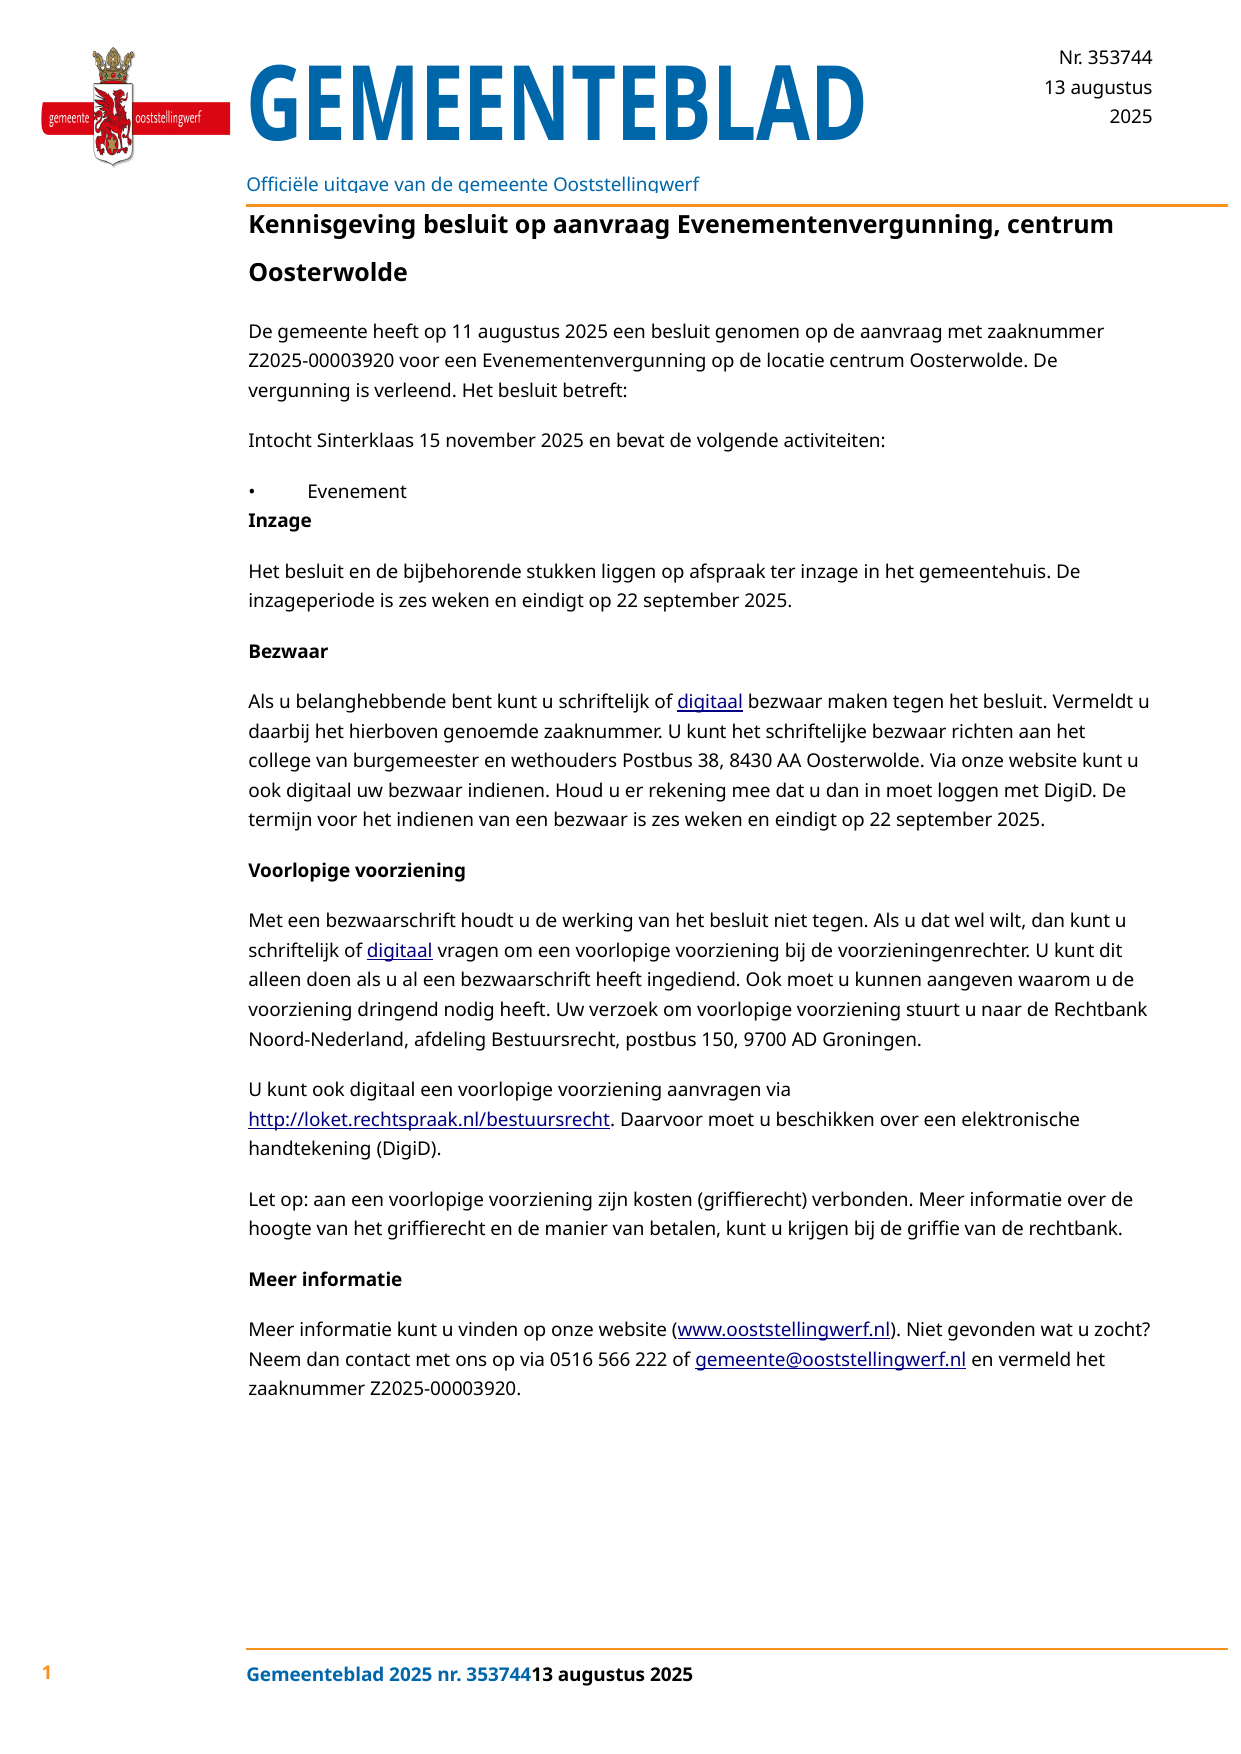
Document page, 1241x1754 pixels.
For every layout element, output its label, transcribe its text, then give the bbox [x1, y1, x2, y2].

text Meer informatie [248, 1266, 1152, 1292]
list Evenement [248, 478, 1152, 504]
text Kennisgeving besluit op aanvraag Evenementenvergunning, centrum Oosterwolde [248, 207, 1152, 288]
text Meer informatie kunt u vinden op onze website (www.ooststellingwerf.nl). Niet gevonden wat u zocht? Neem dan contact met ons op via 0516 566 222 of gemeente@ooststellingwerf.nl en vermeld het zaaknummer Z2025-00003920. [248, 1316, 1152, 1401]
text Bezwaar [248, 638, 1152, 664]
text Intocht Sinterklaas 15 november 2025 en bevat de volgende activiteiten: [248, 427, 1152, 453]
picture [41, 47, 231, 172]
text Inzage [248, 507, 1152, 533]
text Met een bezwaarschrift houdt u de werking van het besluit niet tegen. Als u dat wel wilt, dan kunt u schriftelijk of digitaal vragen om een voorlopige voorziening bij de voorzieningenrechter. U kunt dit alleen doen als u al een bezwaarschrift heeft ingediend. Ook moet u kunnen aangeven waarom u de voorziening dringend nodig heeft. Uw verzoek om voorlopige voorziening stuurt u naar de Rechtbank Noord-Nederland, afdeling Bestuursrecht, postbus 150, 9700 AD Groningen. [248, 907, 1152, 1052]
text Let op: aan een voorlopige voorziening zijn kosten (griffierecht) verbonden. Meer informatie over de hoogte van het griffierecht en de manier van betalen, kunt u krijgen bij de griffie van de rechtbank. [248, 1186, 1152, 1241]
text Als u belanghebbende bent kunt u schriftelijk of digitaal bezwaar maken tegen het besluit. Vermeldt u daarbij het hierboven genoemde zaaknummer. U kunt het schriftelijke bezwaar richten aan het college van burgemeester en wethouders Postbus 38, 8430 AA Oosterwolde. Via onze website kunt u ook digitaal uw bezwaar indienen. Houd u er rekening mee dat u dan in moet loggen met DigiD. De termijn voor het indienen van een bezwaar is zes weken en eindigt op 22 september 2025. [248, 688, 1152, 832]
text De gemeente heeft op 11 augustus 2025 een besluit genomen op de aanvraag met zaaknummer Z2025-00003920 voor een Evenementenvergunning op de locatie centrum Oosterwolde. De vergunning is verleend. Het besluit betreft: [248, 318, 1152, 403]
text Het besluit en de bijbehorende stukken liggen op afspraak ter inzage in het gemeentehuis. De inzageperiode is zes weken en eindigt op 22 september 2025. [248, 558, 1152, 613]
text U kunt ook digitaal een voorlopige voorziening aanvragen via http://loket.rechtspraak.nl/bestuursrecht. Daarvoor moet u beschikken over een elektronische handtekening (DigiD). [248, 1076, 1152, 1161]
text Voorlopige voorziening [248, 857, 1152, 883]
